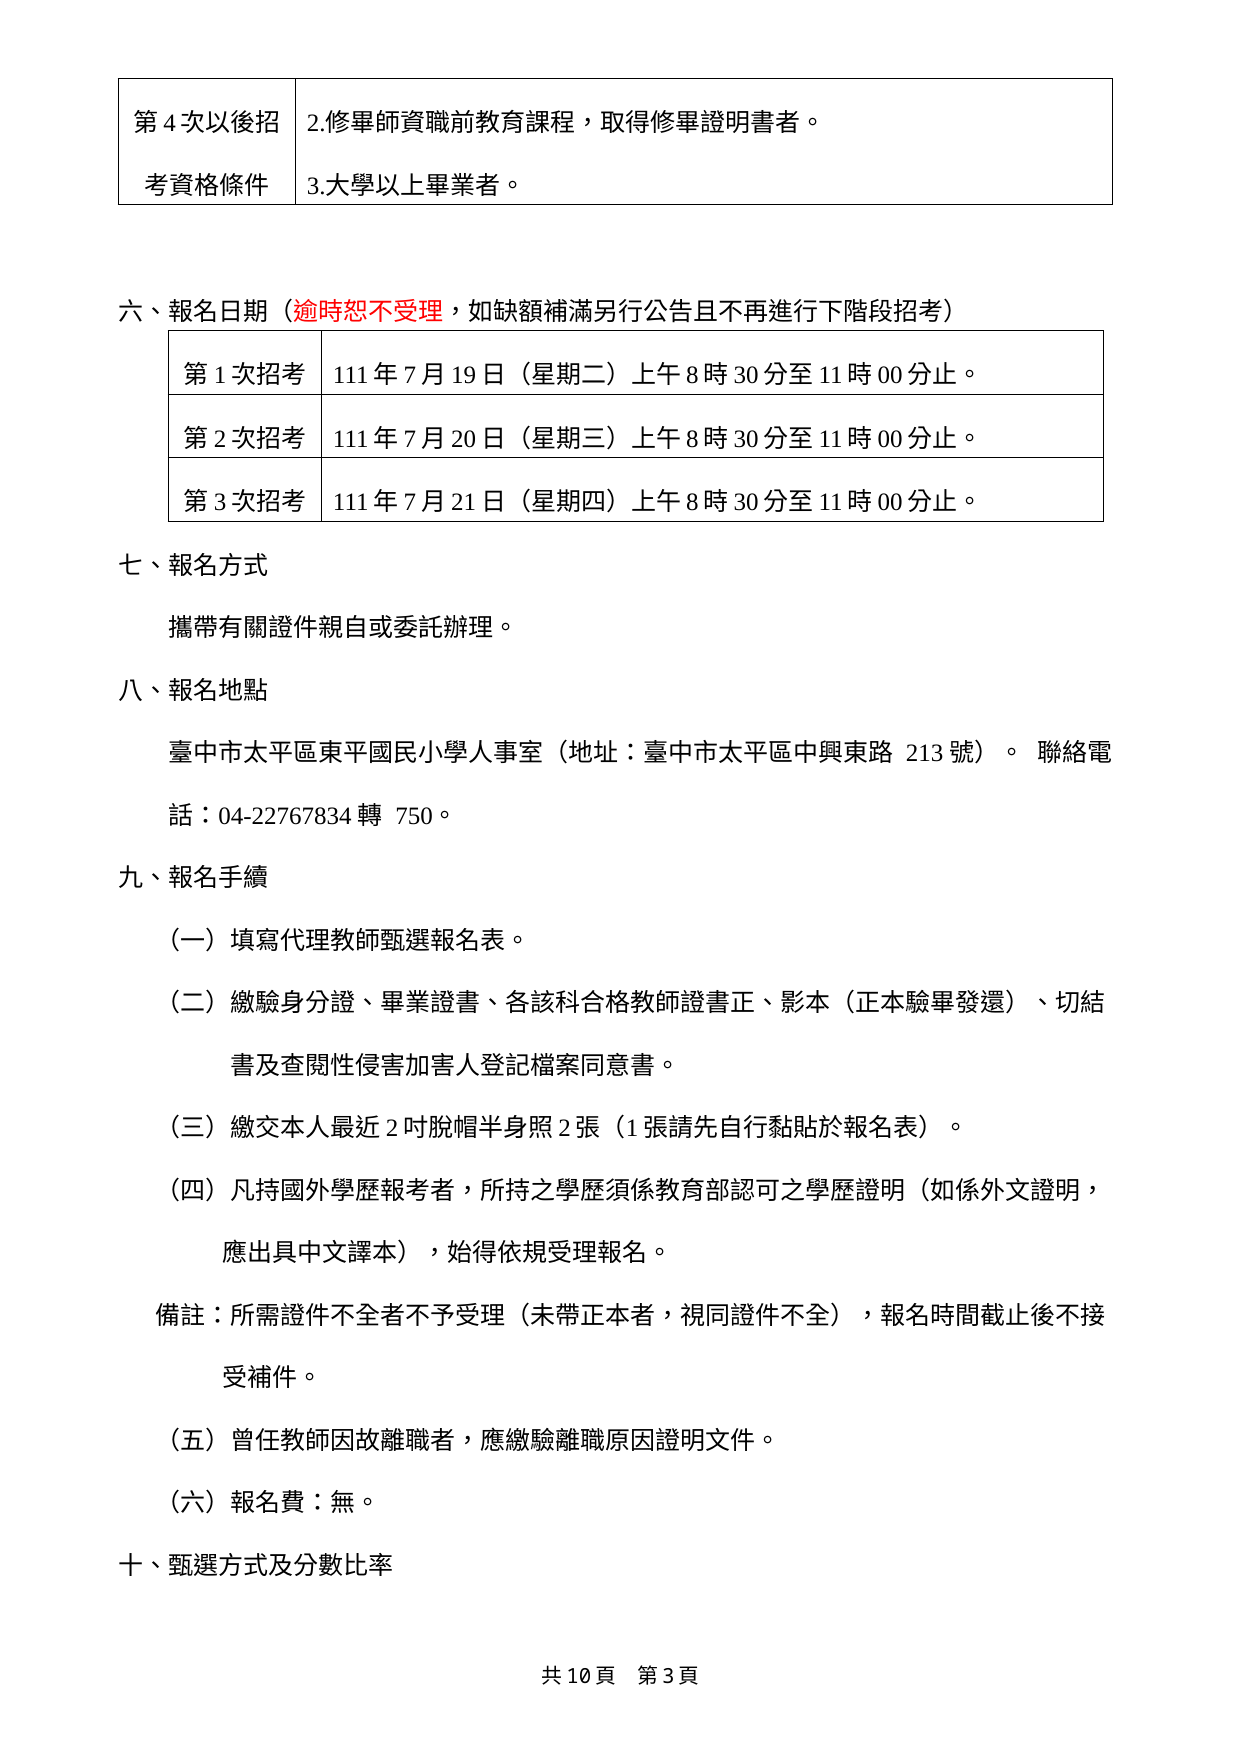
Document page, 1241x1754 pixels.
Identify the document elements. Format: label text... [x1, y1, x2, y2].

text 六、報名日期（逾時恕不受理，如缺額補滿另行公告且不再進行下階段招考） [118, 268, 1122, 330]
text 備註：所需證件不全者不予受理（未帶正本者，視同證件不全），報名時間截止後不接受補件。 [156, 1272, 1122, 1397]
text （五）曾任教師因故離職者，應繳驗離職原因證明文件。 [156, 1397, 1122, 1459]
table_header 第1次招考 [169, 331, 321, 394]
text （三）繳交本人最近2吋脫帽半身照2張（1張請先自行黏貼於報名表）。 [156, 1084, 1122, 1147]
table_cell 2.修畢師資職前教育課程，取得修畢證明書者。 3.大學以上畢業者。 [296, 79, 1112, 204]
table_header 111年7月19日（星期二）上午8時30分至11時00分止。 [322, 331, 1103, 394]
text 九、報名手續 [118, 834, 1122, 897]
table_cell 111年7月20日（星期三）上午8時30分至11時00分止。 [322, 395, 1103, 457]
table_cell 111年7月21日（星期四）上午8時30分至11時00分止。 [322, 458, 1103, 521]
text 七、報名方式 攜帶有關證件親自或委託辦理。 [118, 522, 1122, 647]
table_cell 第4次以後招考資格條件 [119, 79, 295, 204]
table_cell 第3次招考 [169, 458, 321, 521]
text （四）凡持國外學歷報考者，所持之學歷須係教育部認可之學歷證明（如係外文證明，應出具中文譯本），始得依規受理報名。 [156, 1147, 1122, 1272]
text （二）繳驗身分證、畢業證書、各該科合格教師證書正、影本（正本驗畢發還）、切結書及查閱性侵害加害人登記檔案同意書。 [156, 959, 1122, 1084]
text 八、報名地點 臺中市太平區東平國民小學人事室（地址：臺中市太平區中興東路 213 號）。 聯絡電話：04-22767834 轉 750。 [118, 647, 1122, 834]
text （一）填寫代理教師甄選報名表。 [118, 897, 1122, 959]
table_cell 第2次招考 [169, 395, 321, 457]
text 十、甄選方式及分數比率 [118, 1522, 1122, 1584]
text （六）報名費：無。 [156, 1459, 1122, 1522]
